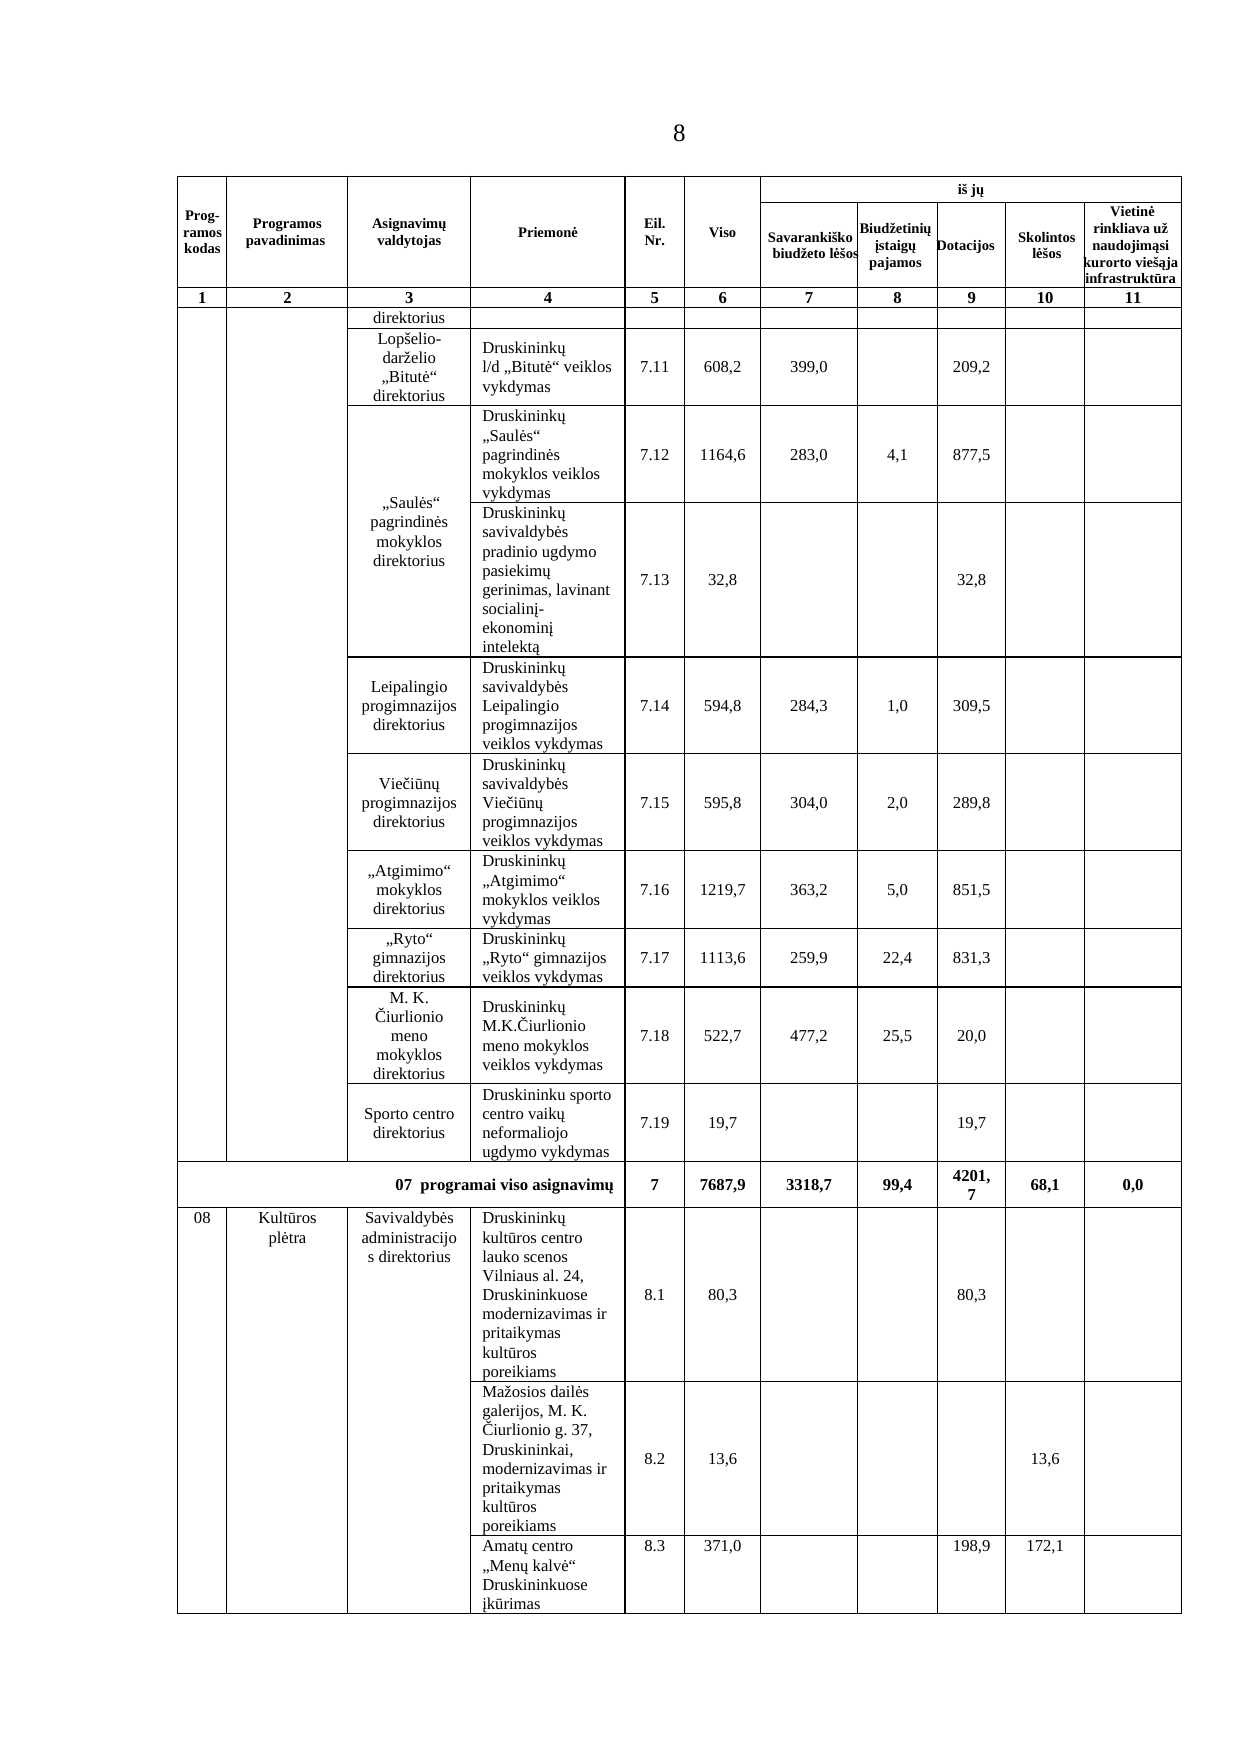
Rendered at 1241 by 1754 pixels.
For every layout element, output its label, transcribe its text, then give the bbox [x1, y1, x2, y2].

table_cell 8 [858, 288, 937, 307]
table_cell [1006, 406, 1084, 502]
table_cell 608,2 [685, 329, 760, 405]
table_cell 32,8 [685, 503, 760, 656]
table_cell 3318,7 [761, 1162, 857, 1207]
table_cell 11 [1085, 288, 1181, 307]
table_cell Druskininkų kultūros centro lauko scenos Vilniaus al. 24, Druskininkuose modernizavimas ir pritaikymas kultūros poreikiams [471, 1208, 624, 1381]
table_cell [761, 308, 857, 327]
table_cell [1006, 308, 1084, 327]
table_cell [685, 308, 760, 327]
table_cell 477,2 [761, 988, 857, 1083]
table_cell [1006, 1084, 1084, 1161]
table_cell 7.16 [626, 851, 684, 928]
table_cell 3 [348, 288, 470, 307]
table_cell [471, 308, 624, 327]
table_cell 594,8 [685, 658, 760, 753]
table_cell [858, 308, 937, 327]
table_cell 2 [227, 288, 347, 307]
table_cell 80,3 [685, 1208, 760, 1381]
table_cell 8.1 [626, 1208, 684, 1381]
table_cell 0,0 [1085, 1162, 1181, 1207]
table_cell 877,5 [938, 406, 1005, 502]
table_cell Vietinė rinkliava už naudojimąsi kurorto viešąja infrastruktūra [1085, 203, 1181, 287]
table_cell 6 [685, 288, 760, 307]
table_cell 22,4 [858, 929, 937, 986]
table_cell [1006, 329, 1084, 405]
table_cell 1164,6 [685, 406, 760, 502]
table_cell [1085, 308, 1181, 327]
table_cell [1006, 1208, 1084, 1381]
table_cell Druskininkų „Ryto“ gimnazijos veiklos vykdymas [471, 929, 624, 986]
table_cell Druskininkų savivaldybės Viečiūnų progimnazijos veiklos vykdymas [471, 754, 624, 850]
table_cell [1085, 1382, 1181, 1535]
table_cell Druskininkų l/d „Bitutė“ veiklos vykdymas [471, 329, 624, 405]
table_cell Biudžetinių įstaigų pajamos [858, 203, 937, 287]
table_cell 5 [626, 288, 684, 307]
table_header Priemonė [471, 177, 624, 287]
table_cell 209,2 [938, 329, 1005, 405]
table_cell Amatų centro „Menų kalvė“ Druskininkuose įkūrimas [471, 1536, 624, 1613]
table_cell [1085, 754, 1181, 850]
table_cell [761, 1084, 857, 1161]
table_cell Kultūros plėtra [227, 1208, 347, 1613]
table_cell 399,0 [761, 329, 857, 405]
table_cell [938, 1382, 1005, 1535]
table_cell 25,5 [858, 988, 937, 1083]
table_cell [1085, 1536, 1181, 1613]
table_cell [1085, 1208, 1181, 1381]
table_cell 8.2 [626, 1382, 684, 1535]
table_cell 7.18 [626, 988, 684, 1083]
table_header Viso [685, 177, 760, 287]
table_cell 7.13 [626, 503, 684, 656]
table_cell 7687,9 [685, 1162, 760, 1207]
table_cell [1006, 929, 1084, 986]
table_cell „Atgimimo“ mokyklos direktorius [348, 851, 470, 928]
table_cell 363,2 [761, 851, 857, 928]
table_cell 522,7 [685, 988, 760, 1083]
table_cell 595,8 [685, 754, 760, 850]
table_cell 99,4 [858, 1162, 937, 1207]
table_cell 1113,6 [685, 929, 760, 986]
table_cell Druskininkų „Saulės“ pagrindinės mokyklos veiklos vykdymas [471, 406, 624, 502]
table_cell M. K. Čiurlionio meno mokyklos direktorius [348, 988, 470, 1083]
table_cell 68,1 [1006, 1162, 1084, 1207]
table_cell 7.17 [626, 929, 684, 986]
table_cell Lopšelio-darželio „Bitutė“ direktorius [348, 329, 470, 405]
table_cell [761, 1382, 857, 1535]
table_cell Druskininkų savivaldybės pradinio ugdymo pasiekimų gerinimas, lavinant socialinį-ekonominį intelektą [471, 503, 624, 656]
table_cell [761, 1208, 857, 1381]
table_cell 13,6 [685, 1382, 760, 1535]
table_header iš jų [761, 177, 1181, 202]
table_header Asignavimų valdytojas [348, 177, 470, 287]
table_cell direktorius [348, 308, 470, 327]
table_cell 4201,7 [938, 1162, 1005, 1207]
table_cell [1085, 329, 1181, 405]
table_cell 9 [938, 288, 1005, 307]
table_cell 08 [178, 1208, 226, 1613]
table_cell 19,7 [938, 1084, 1005, 1161]
table_cell Druskininkų savivaldybės Leipalingio progimnazijos veiklos vykdymas [471, 658, 624, 753]
table_cell 4 [471, 288, 624, 307]
table_cell [1006, 658, 1084, 753]
table_cell 07 programai viso asignavimų [178, 1162, 624, 1207]
table_cell 7.14 [626, 658, 684, 753]
table_cell [858, 503, 937, 656]
table_cell 7.15 [626, 754, 684, 850]
table_cell 7 [626, 1162, 684, 1207]
table_cell 1219,7 [685, 851, 760, 928]
table_cell 284,3 [761, 658, 857, 753]
table_cell 198,9 [938, 1536, 1005, 1613]
table_cell 20,0 [938, 988, 1005, 1083]
table_cell 7 [761, 288, 857, 307]
table_cell 172,1 [1006, 1536, 1084, 1613]
table_cell [1006, 851, 1084, 928]
table_cell Sporto centro direktorius [348, 1084, 470, 1161]
table_cell 7.19 [626, 1084, 684, 1161]
table_cell 289,8 [938, 754, 1005, 850]
table_cell [1006, 503, 1084, 656]
table_cell [178, 308, 226, 1161]
table_cell [1085, 988, 1181, 1083]
table_cell [858, 1536, 937, 1613]
table_cell 309,5 [938, 658, 1005, 753]
table_cell 851,5 [938, 851, 1005, 928]
table_cell [626, 308, 684, 327]
table_cell 8.3 [626, 1536, 684, 1613]
table_cell Mažosios dailės galerijos, M. K. Čiurlionio g. 37, Druskininkai, modernizavimas ir pritaikymas kultūros poreikiams [471, 1382, 624, 1535]
table_header Eil. Nr. [626, 177, 684, 287]
table_cell [1085, 1084, 1181, 1161]
table_cell Druskininkų M.K.Čiurlionio meno mokyklos veiklos vykdymas [471, 988, 624, 1083]
table_cell Viečiūnų progimnazijos direktorius [348, 754, 470, 850]
table_cell 259,9 [761, 929, 857, 986]
table_cell [858, 1382, 937, 1535]
table_cell 1,0 [858, 658, 937, 753]
table_cell [761, 1536, 857, 1613]
table_cell 5,0 [858, 851, 937, 928]
table_cell Druskininku sporto centro vaikų neformaliojo ugdymo vykdymas [471, 1084, 624, 1161]
table_cell „Ryto“ gimnazijos direktorius [348, 929, 470, 986]
table_cell Savarankiško biudžeto lėšos [761, 203, 857, 287]
table_cell Leipalingio progimnazijos direktorius [348, 658, 470, 753]
table_cell [858, 1084, 937, 1161]
table_cell 371,0 [685, 1536, 760, 1613]
table_cell 283,0 [761, 406, 857, 502]
table_cell [1085, 406, 1181, 502]
table_cell [1085, 851, 1181, 928]
table_cell [1006, 754, 1084, 850]
table_cell 10 [1006, 288, 1084, 307]
table_cell [1006, 988, 1084, 1083]
table_cell 7.12 [626, 406, 684, 502]
table_cell [1085, 658, 1181, 753]
table_cell 304,0 [761, 754, 857, 850]
table_cell Druskininkų „Atgimimo“ mokyklos veiklos vykdymas [471, 851, 624, 928]
table_cell [858, 329, 937, 405]
table_cell [858, 1208, 937, 1381]
table_cell [1085, 929, 1181, 986]
table_cell [1085, 503, 1181, 656]
table_cell Skolintos lėšos [1006, 203, 1084, 287]
table_cell Dotacijos [938, 203, 1005, 287]
table_cell 80,3 [938, 1208, 1005, 1381]
table_header Programos pavadinimas [227, 177, 347, 287]
table_cell Savivaldybės administracijos direktorius [348, 1208, 470, 1613]
table_cell [227, 308, 347, 1161]
table_cell 831,3 [938, 929, 1005, 986]
table_cell 7.11 [626, 329, 684, 405]
table_cell 32,8 [938, 503, 1005, 656]
table_cell 13,6 [1006, 1382, 1084, 1535]
table_cell „Saulės“ pagrindinės mokyklos direktorius [348, 406, 470, 656]
table_cell [761, 503, 857, 656]
table_cell 1 [178, 288, 226, 307]
table_cell 4,1 [858, 406, 937, 502]
table_header Prog-ramos kodas [178, 177, 226, 287]
table_cell 2,0 [858, 754, 937, 850]
table_cell 19,7 [685, 1084, 760, 1161]
table_cell [938, 308, 1005, 327]
